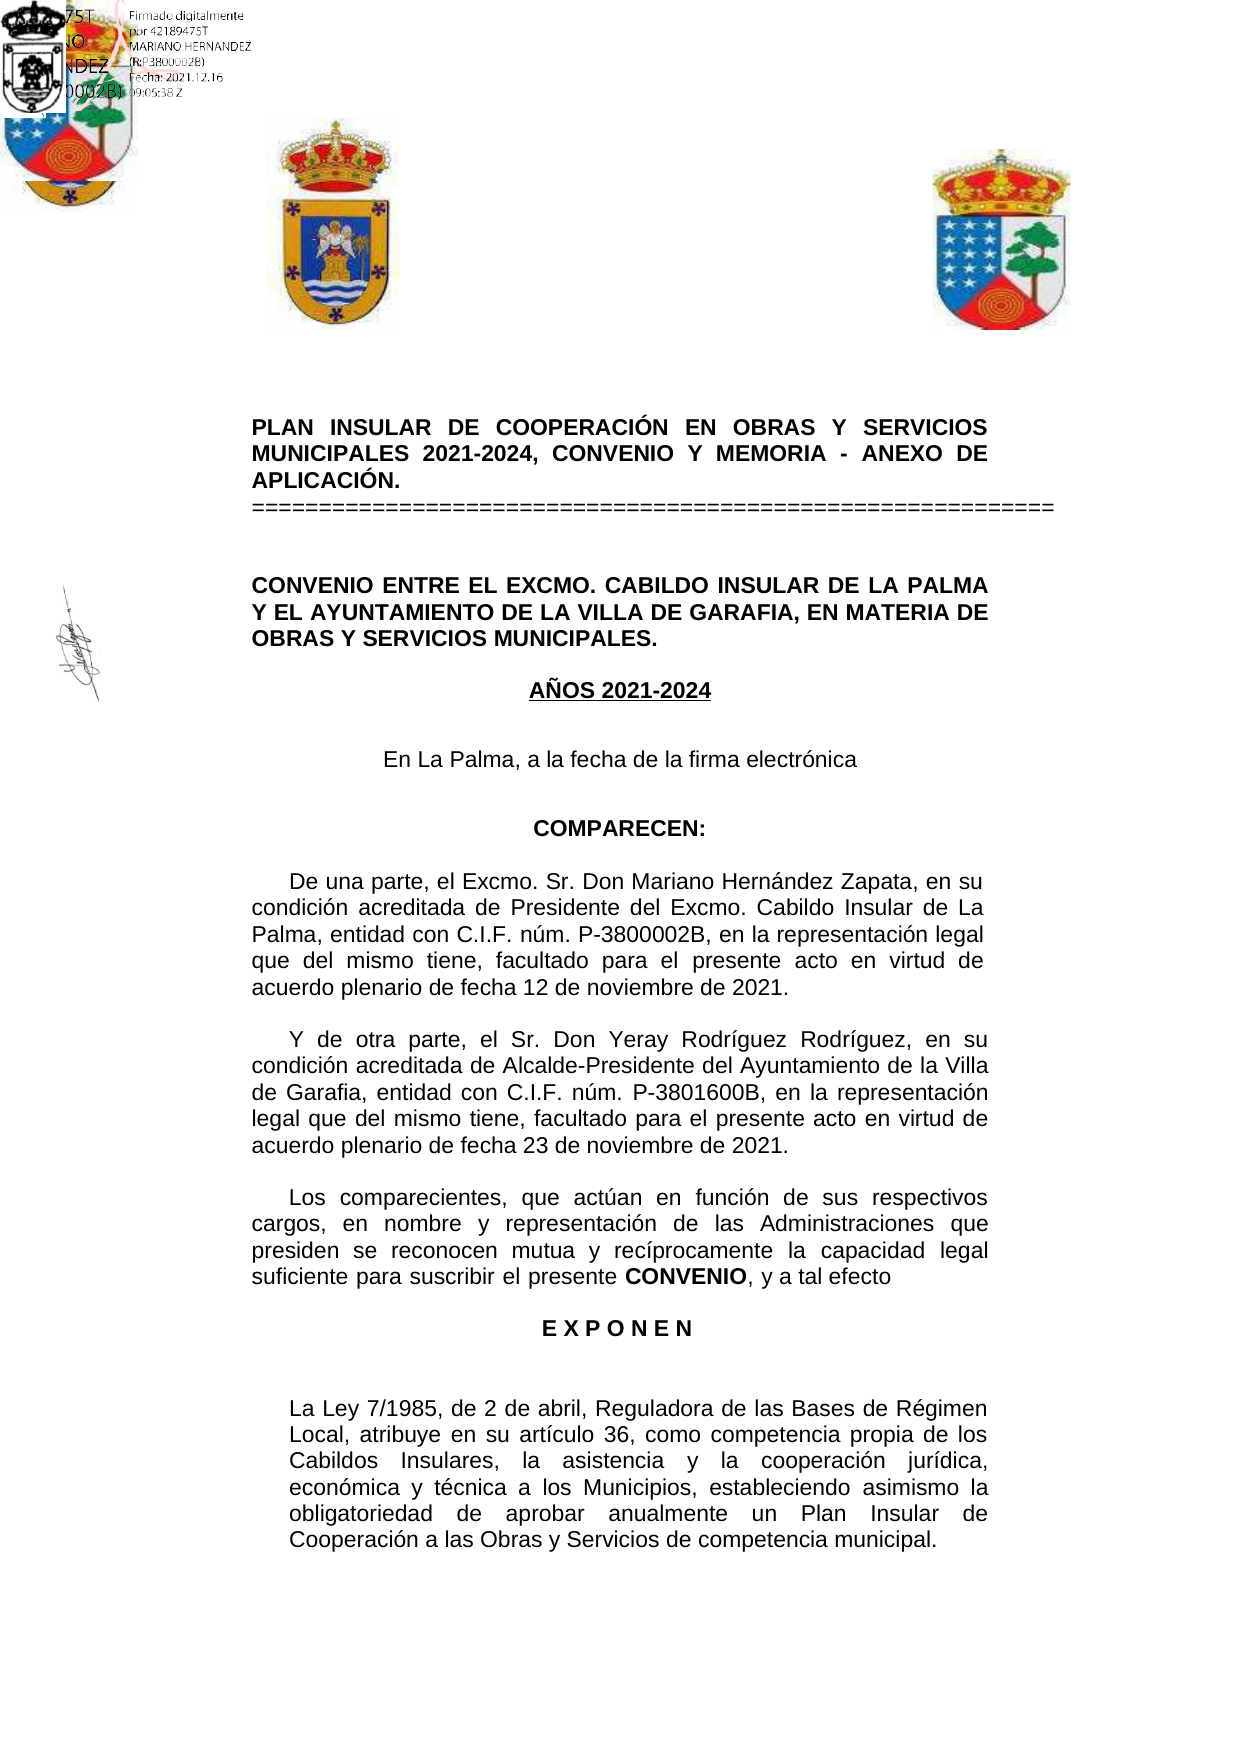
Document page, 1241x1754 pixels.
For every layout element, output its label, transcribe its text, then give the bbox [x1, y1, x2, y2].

text Los comparecientes, que actúan en función de sus respectivos cargos, en nombre y representación de las Administraciones que presiden se reconocen mutua y recíprocamente la capacidad legal suficiente para suscribir el presente CONVENIO, y a tal efecto [251, 1184, 989, 1289]
subtitle PLAN INSULAR DE COOPERACIÓN EN OBRAS Y SERVICIOS MUNICIPALES 2021-2024, CONVENIO Y MEMORIA - ANEXO DE APLICACIÓN. [251, 414, 988, 493]
subtitle COMPARECEN: [121, 815, 1118, 842]
subtitle E X P O N E N [121, 1315, 1113, 1342]
picture [932, 149, 1071, 330]
text AÑOS 2021-2024 [121, 677, 1119, 704]
text En La Palma, a la fecha de la firma electrónica [121, 746, 1119, 773]
picture [55, 583, 101, 702]
text La Ley 7/1985, de 2 de abril, Reguladora de las Bases de Régimen Local, atribuye en su artículo 36, como competencia propia de los Cabildos Insulares, la asistencia y la cooperación jurídica, económica y técnica a los Municipios, estableciendo asimismo la obligatoriedad de aprobar anualmente un Plan Insular de Cooperación a las Obras y Servicios de competencia municipal. [289, 1395, 988, 1553]
picture [266, 118, 400, 330]
picture [0, 0, 251, 212]
text ============================================================ [251, 493, 1122, 520]
text Y de otra parte, el Sr. Don Yeray Rodríguez Rodríguez, en su condición acreditada de Alcalde-Presidente del Ayuntamiento de la Villa de Garafia, entidad con C.I.F. núm. P-3801600B, en la representación legal que del mismo tiene, facultado para el presente acto en virtud de acuerdo plenario de fecha 23 de noviembre de 2021. [251, 1026, 989, 1158]
subtitle CONVENIO ENTRE EL EXCMO. CABILDO INSULAR DE LA PALMA Y EL AYUNTAMIENTO DE LA VILLA DE GARAFIA, EN MATERIA DE OBRAS Y SERVICIOS MUNICIPALES. [251, 572, 988, 651]
text De una parte, el Excmo. Sr. Don Mariano Hernández Zapata, en su condición acreditada de Presidente del Excmo. Cabildo Insular de La Palma, entidad con C.I.F. núm. P-3800002B, en la representación legal que del mismo tiene, facultado para el presente acto en virtud de acuerdo plenario de fecha 12 de noviembre de 2021. [251, 868, 984, 1000]
